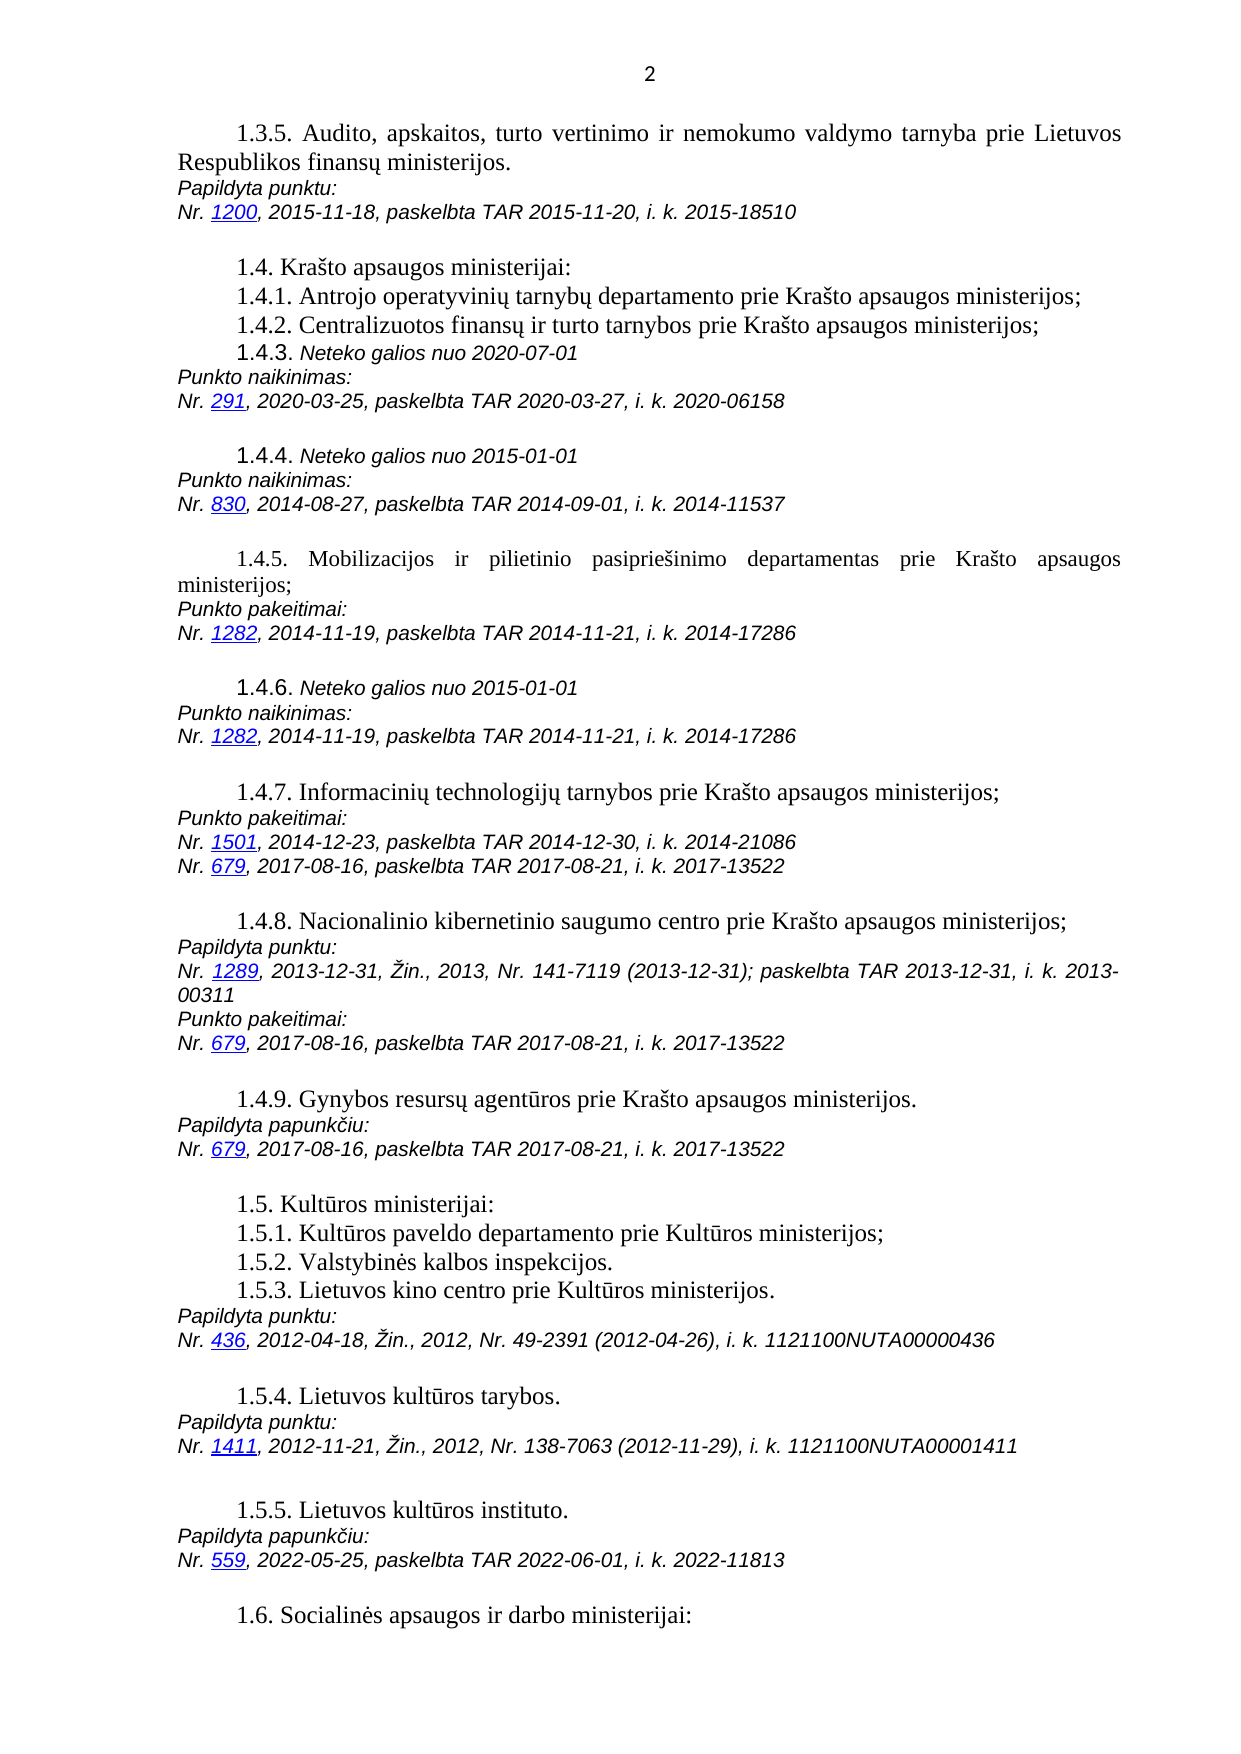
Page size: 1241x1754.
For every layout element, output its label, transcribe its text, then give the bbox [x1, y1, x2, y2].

text 1.5.5. Lietuvos kultūros instituto. [177, 1486, 1122, 1524]
text Nr. 830, 2014-08-27, paskelbta TAR 2014-09-01, i. k. 2014-11537 [177, 492, 1122, 516]
text 1.3.5. Audito, apskaitos, turto vertinimo ir nemokumo valdymo tarnyba prie Lietuvos Respublikos finansų ministerijos. [177, 118, 1122, 176]
text 1.4.6. Neteko galios nuo 2015-01-01 [177, 674, 1122, 700]
text 1.5. Kultūros ministerijai: [177, 1189, 1122, 1218]
text 1.4.4. Neteko galios nuo 2015-01-01 [177, 442, 1122, 468]
text Punkto pakeitimai: [177, 597, 1122, 621]
text Nr. 679, 2017-08-16, paskelbta TAR 2017-08-21, i. k. 2017-13522 [177, 1031, 1122, 1055]
text 1.4.7. Informacinių technologijų tarnybos prie Krašto apsaugos ministerijos; [177, 777, 1122, 806]
text Papildyta punktu: [177, 935, 1122, 959]
text Nr. 1282, 2014-11-19, paskelbta TAR 2014-11-21, i. k. 2014-17286 [177, 621, 1122, 645]
text Nr. 436, 2012-04-18, Žin., 2012, Nr. 49-2391 (2012-04-26), i. k. 1121100NUTA00000436 [177, 1328, 1122, 1352]
text Nr. 679, 2017-08-16, paskelbta TAR 2017-08-21, i. k. 2017-13522 [177, 854, 1122, 878]
text 1.5.1. Kultūros paveldo departamento prie Kultūros ministerijos; [177, 1218, 1122, 1247]
text 1.5.4. Lietuvos kultūros tarybos. [177, 1381, 1122, 1409]
text Papildyta papunkčiu: [177, 1524, 1122, 1548]
text Punkto naikinimas: [177, 468, 1122, 492]
text Papildyta papunkčiu: [177, 1112, 1122, 1136]
text Punkto pakeitimai: [177, 806, 1122, 830]
text 1.4.1. Antrojo operatyvinių tarnybų departamento prie Krašto apsaugos ministerijos; [177, 281, 1122, 310]
text Nr. 291, 2020-03-25, paskelbta TAR 2020-03-27, i. k. 2020-06158 [177, 389, 1122, 413]
text Papildyta punktu: [177, 176, 1122, 199]
text Nr. 679, 2017-08-16, paskelbta TAR 2017-08-21, i. k. 2017-13522 [177, 1136, 1122, 1160]
text Nr. 1411, 2012-11-21, Žin., 2012, Nr. 138-7063 (2012-11-29), i. k. 1121100NUTA00001411 [177, 1433, 1122, 1457]
text Punkto naikinimas: [177, 365, 1122, 389]
text Nr. 1289, 2013-12-31, Žin., 2013, Nr. 141-7119 (2013-12-31); paskelbta TAR 2013-12-31, i. k. 2013-00311 [177, 959, 1122, 1007]
text Papildyta punktu: [177, 1409, 1122, 1433]
text 1.4.9. Gynybos resursų agentūros prie Krašto apsaugos ministerijos. [177, 1084, 1122, 1112]
text Punkto naikinimas: [177, 700, 1122, 724]
text 1.5.2. Valstybinės kalbos inspekcijos. [177, 1247, 1122, 1275]
text Nr. 1200, 2015-11-18, paskelbta TAR 2015-11-20, i. k. 2015-18510 [177, 199, 1122, 223]
text 1.4.8. Nacionalinio kibernetinio saugumo centro prie Krašto apsaugos ministerijos; [177, 906, 1122, 935]
text Nr. 1282, 2014-11-19, paskelbta TAR 2014-11-21, i. k. 2014-17286 [177, 724, 1122, 748]
text Nr. 1501, 2014-12-23, paskelbta TAR 2014-12-30, i. k. 2014-21086 [177, 830, 1122, 854]
text 1.5.3. Lietuvos kino centro prie Kultūros ministerijos. [177, 1275, 1122, 1304]
text 1.6. Socialinės apsaugos ir darbo ministerijai: [177, 1600, 1122, 1629]
text Nr. 559, 2022-05-25, paskelbta TAR 2022-06-01, i. k. 2022-11813 [177, 1548, 1122, 1572]
text 1.4.2. Centralizuotos finansų ir turto tarnybos prie Krašto apsaugos ministerijos; [177, 310, 1122, 338]
text 1.4.5. Mobilizacijos ir pilietinio pasipriešinimo departamentas prie Krašto apsaugos ministerijos; [177, 544, 1122, 597]
text 1.4. Krašto apsaugos ministerijai: [177, 252, 1122, 281]
text 1.4.3. Neteko galios nuo 2020-07-01 [177, 338, 1122, 365]
text Papildyta punktu: [177, 1304, 1122, 1328]
text Punkto pakeitimai: [177, 1007, 1122, 1031]
